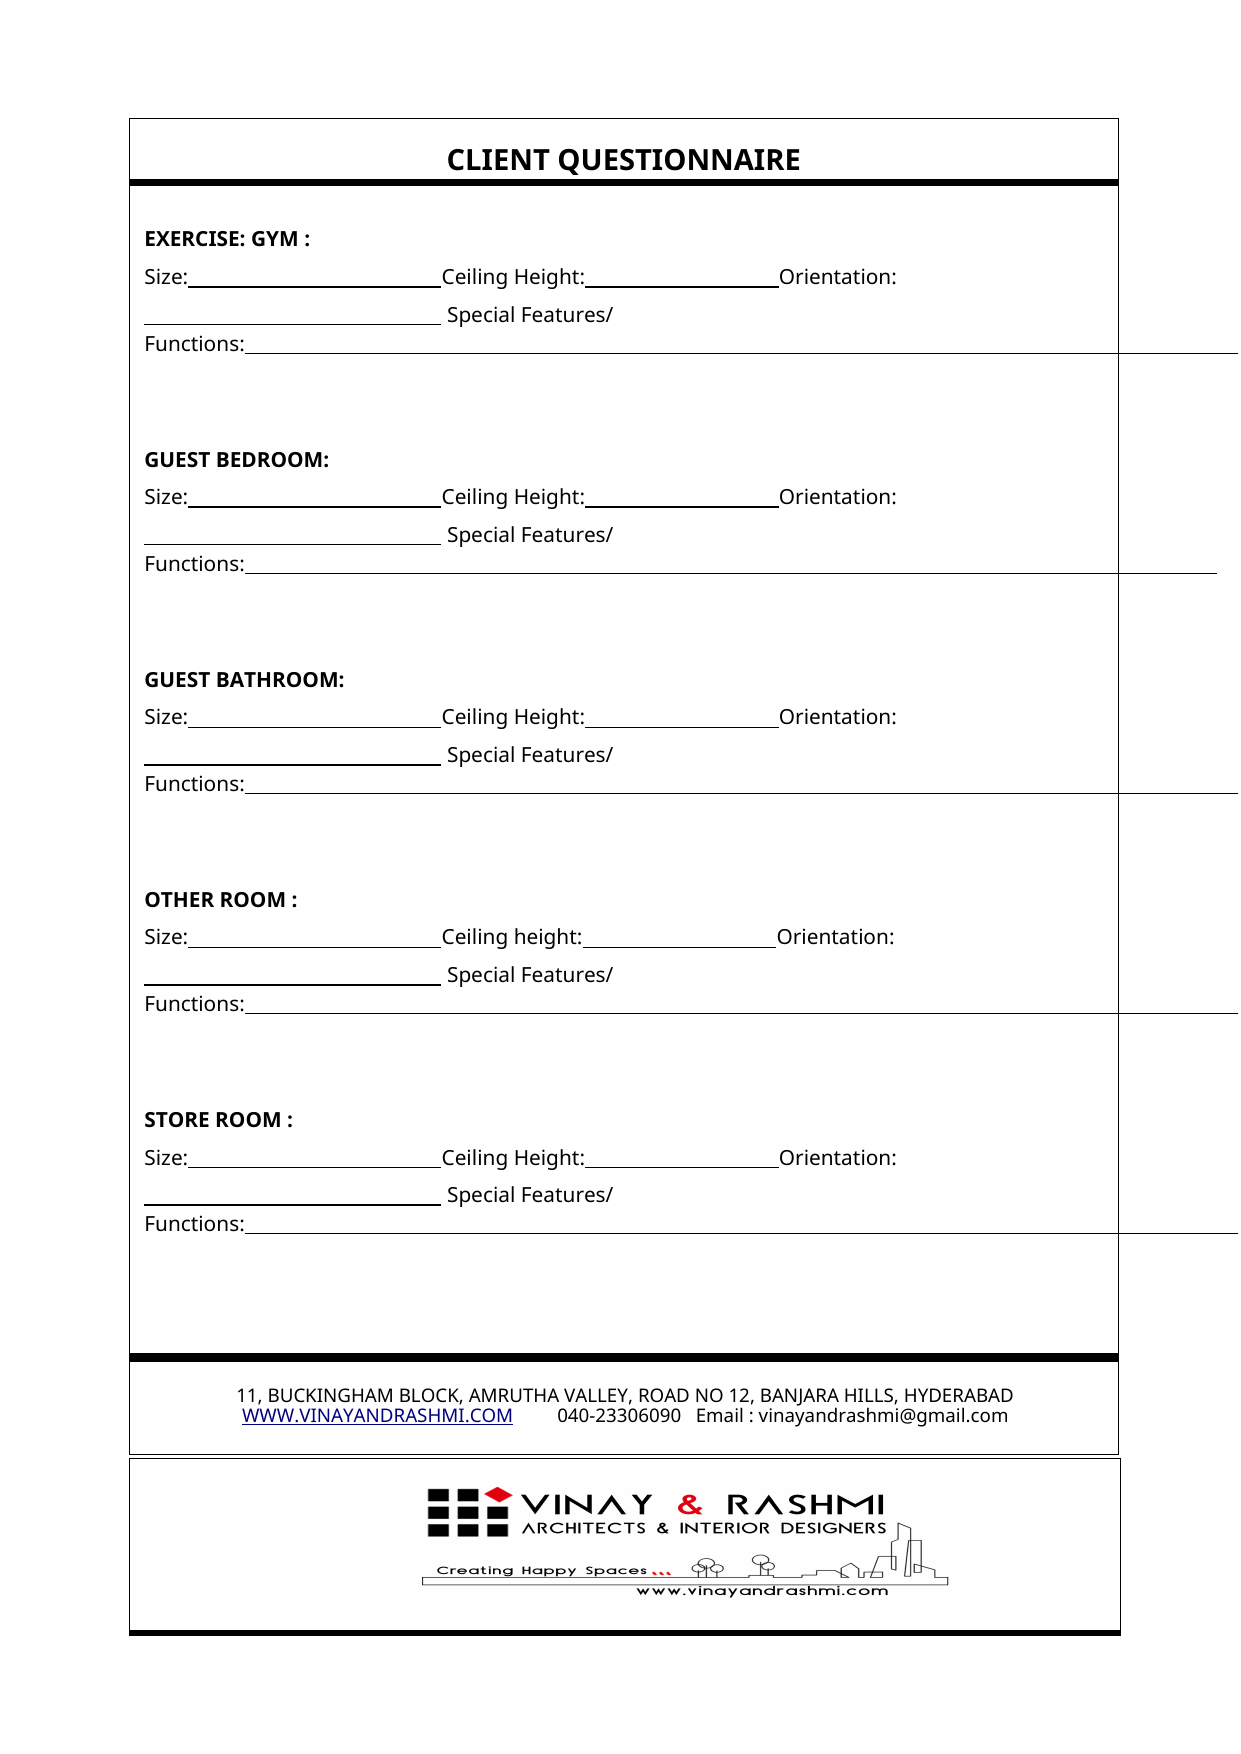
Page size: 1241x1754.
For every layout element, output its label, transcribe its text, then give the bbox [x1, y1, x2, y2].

table_header CLIENT QUESTIONNAIRE [130, 119, 1118, 179]
table_header [130, 1485, 1120, 1629]
picture [418, 1484, 955, 1598]
table_header [130, 1459, 1120, 1484]
table_cell 11, BUCKINGHAM BLOCK, AMRUTHA VALLEY, ROAD NO 12, BANJARA HILLS, HYDERABAD WWW.VINAYANDRASHMI.COM 040-23306090 Email : vinayandrashmi@gmail.com [130, 1362, 1118, 1454]
table_cell EXERCISE: GYM : Size: Ceiling Height: Orientation: Special Features/ Functions: GUEST BEDROOM: Size: Ceiling Height: Orientation: Special Features/ Functions: GUEST BATHROOM: Size: Ceiling Height: Orientation: Special Features/ Functions: OTHER ROOM : Size: Ceiling height: Orientation: Special Features/ Functions: STORE ROOM : Size: Ceiling Height: Orientation: Special Features/ Functions: [130, 186, 1118, 1353]
